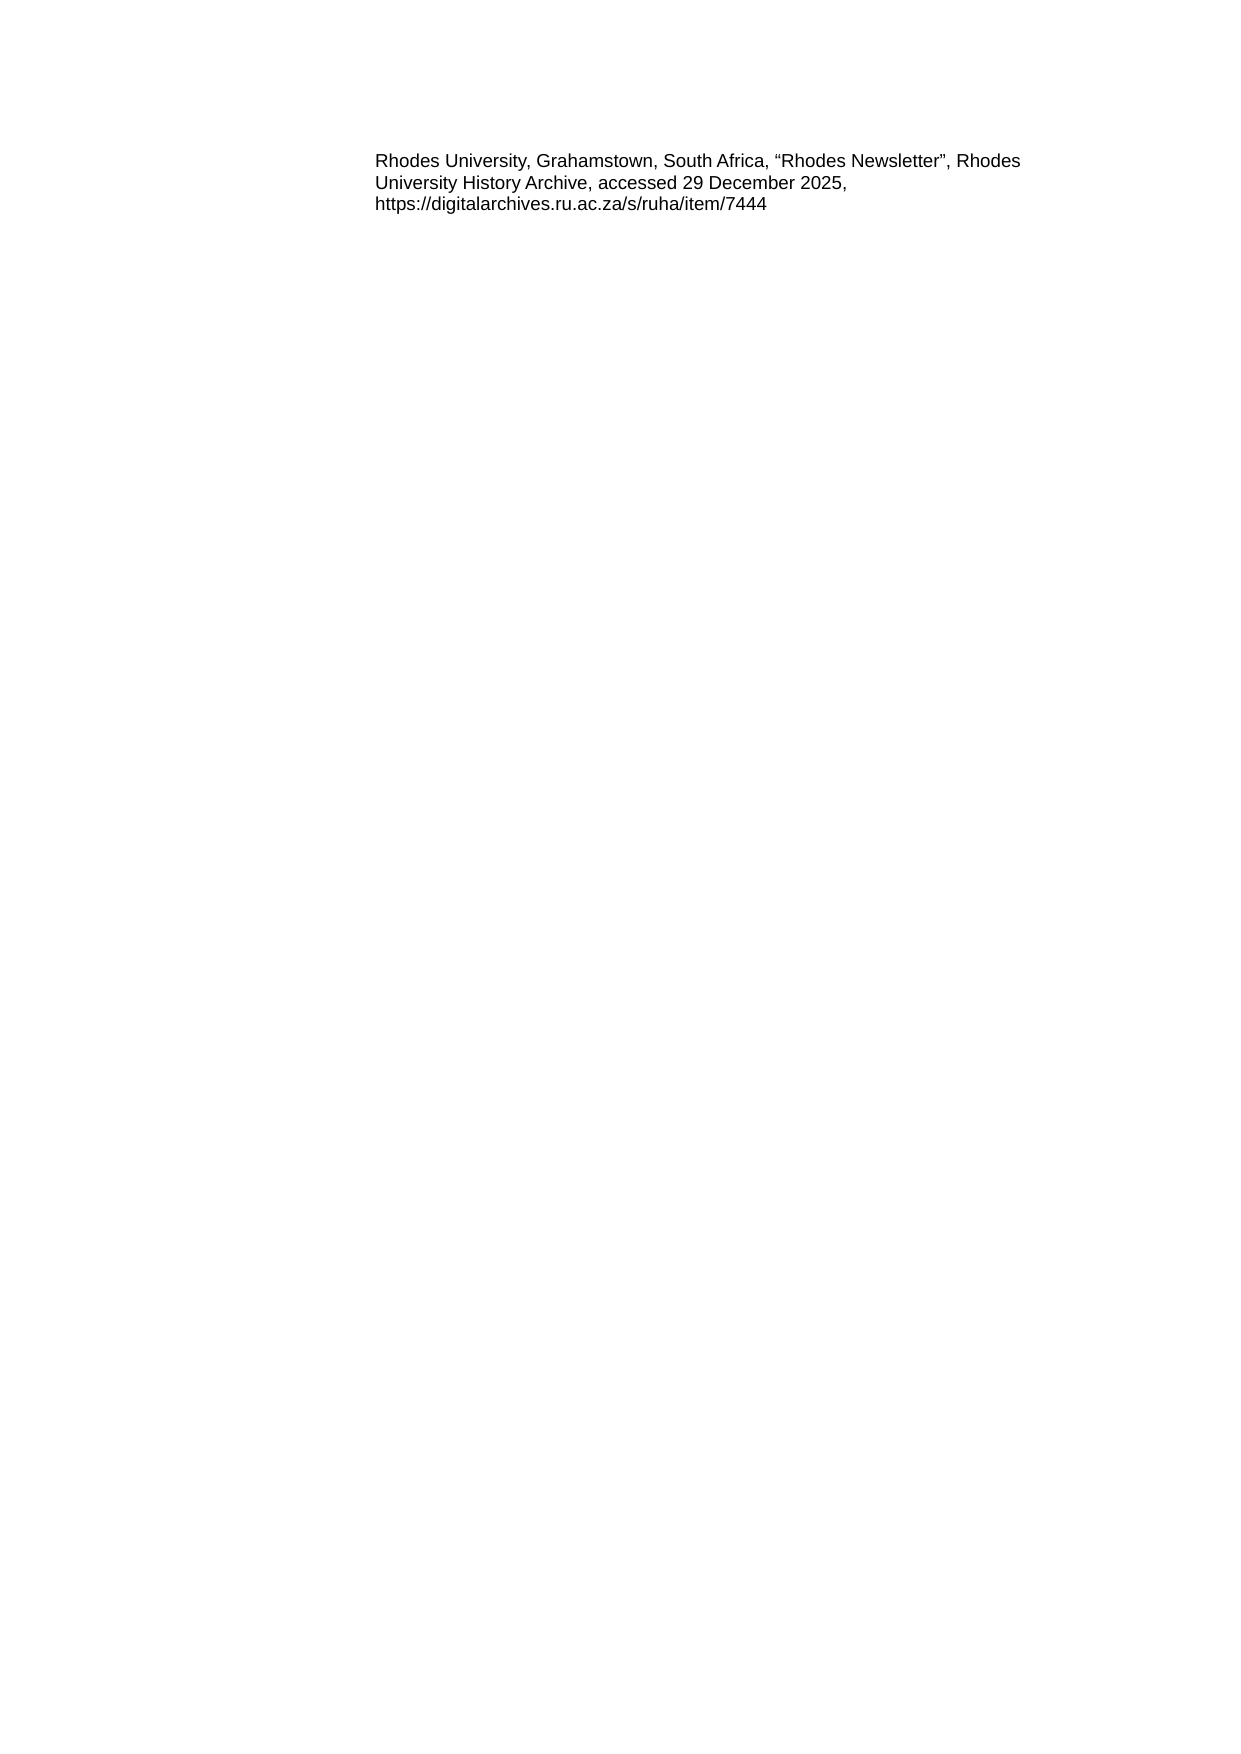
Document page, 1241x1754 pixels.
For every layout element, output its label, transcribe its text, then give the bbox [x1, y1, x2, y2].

text Rhodes University, Grahamstown, South Africa, “Rhodes Newsletter”, Rhodes University History Archive, accessed 29 December 2025, https://digitalarchives.ru.ac.za/s/ruha/item/7444 [375, 150, 1090, 215]
